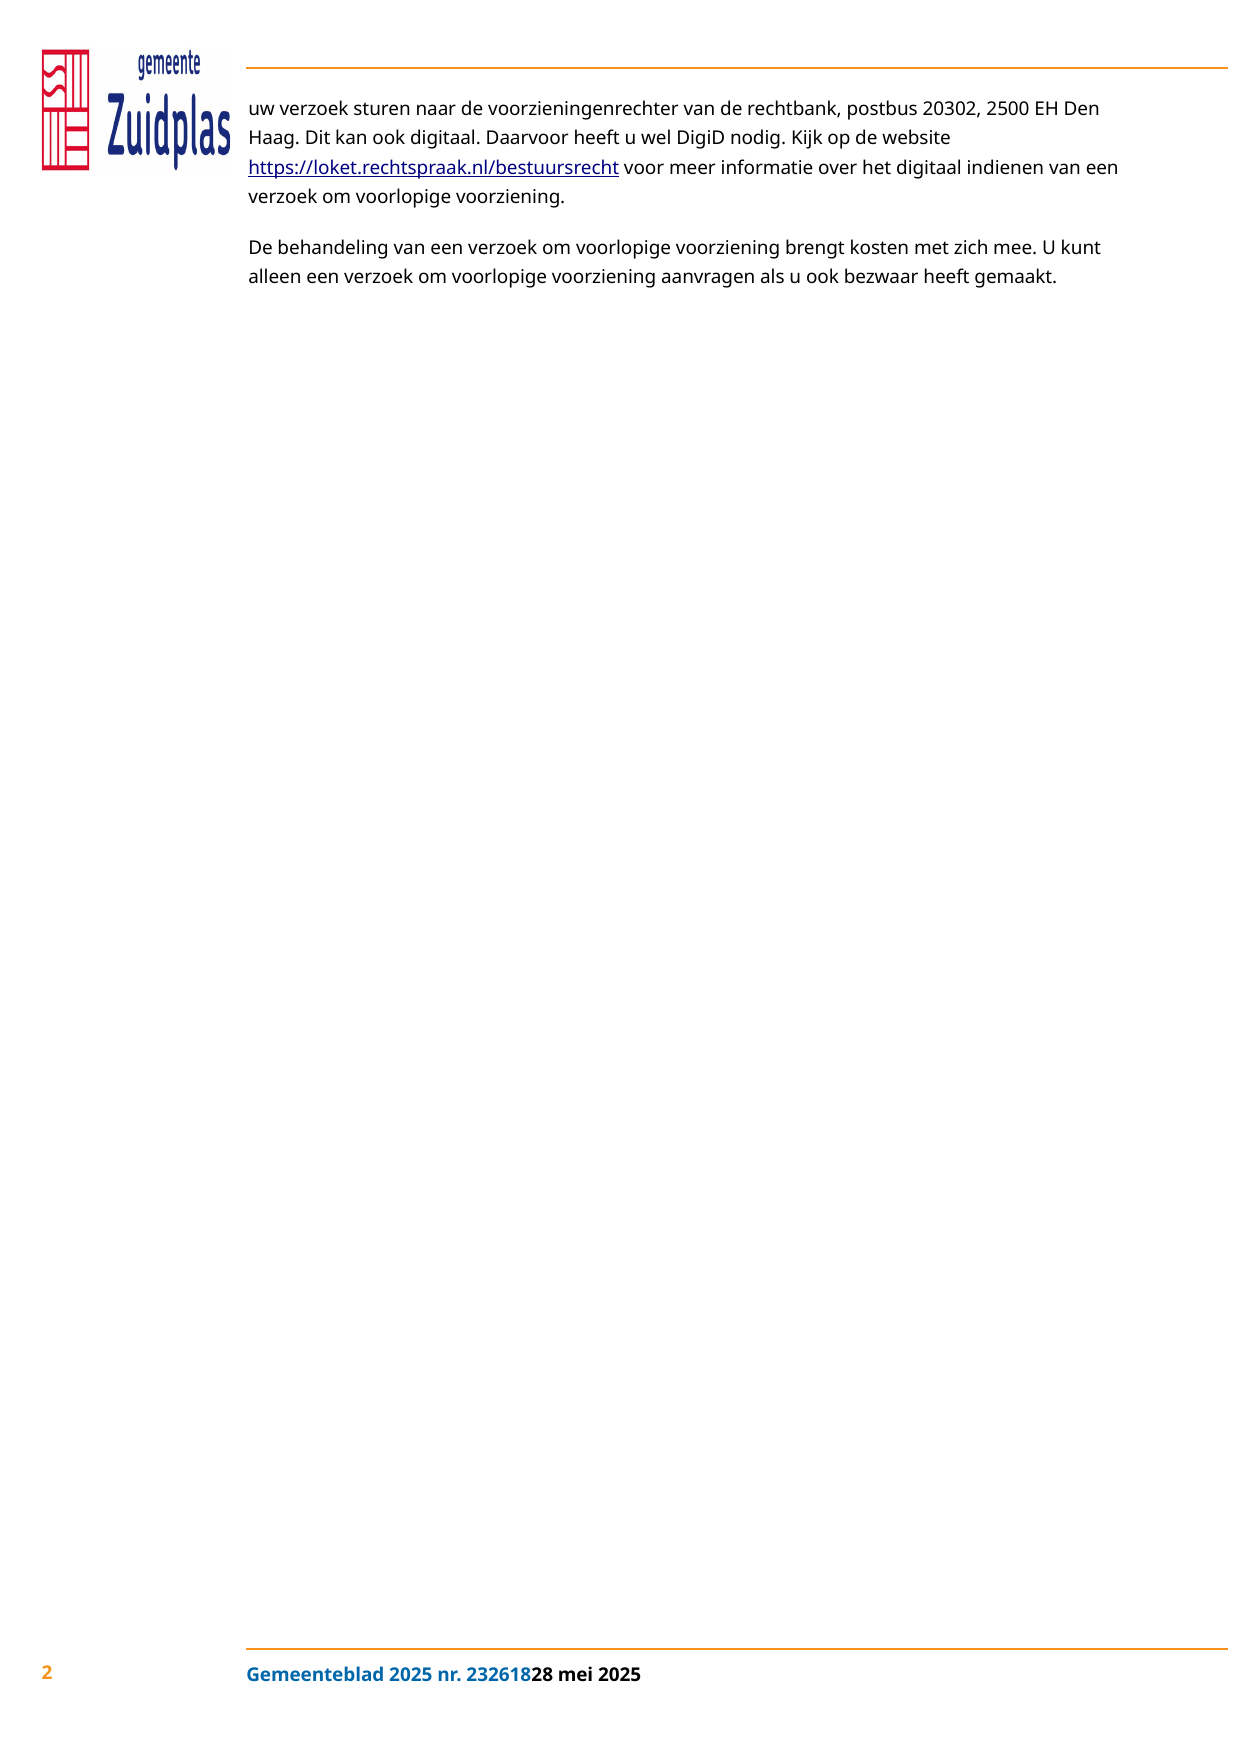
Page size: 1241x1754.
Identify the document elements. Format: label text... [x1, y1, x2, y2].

picture [41, 47, 231, 172]
text De behandeling van een verzoek om voorlopige voorziening brengt kosten met zich mee. U kunt alleen een verzoek om voorlopige voorziening aanvragen als u ook bezwaar heeft gemaakt. [248, 234, 1152, 289]
text uw verzoek sturen naar de voorzieningenrechter van de rechtbank, postbus 20302, 2500 EH Den Haag. Dit kan ook digitaal. Daarvoor heeft u wel DigiD nodig. Kijk op de website https://loket.rechtspraak.nl/bestuursrecht voor meer informatie over het digitaal indienen van een verzoek om voorlopige voorziening. [248, 95, 1152, 209]
